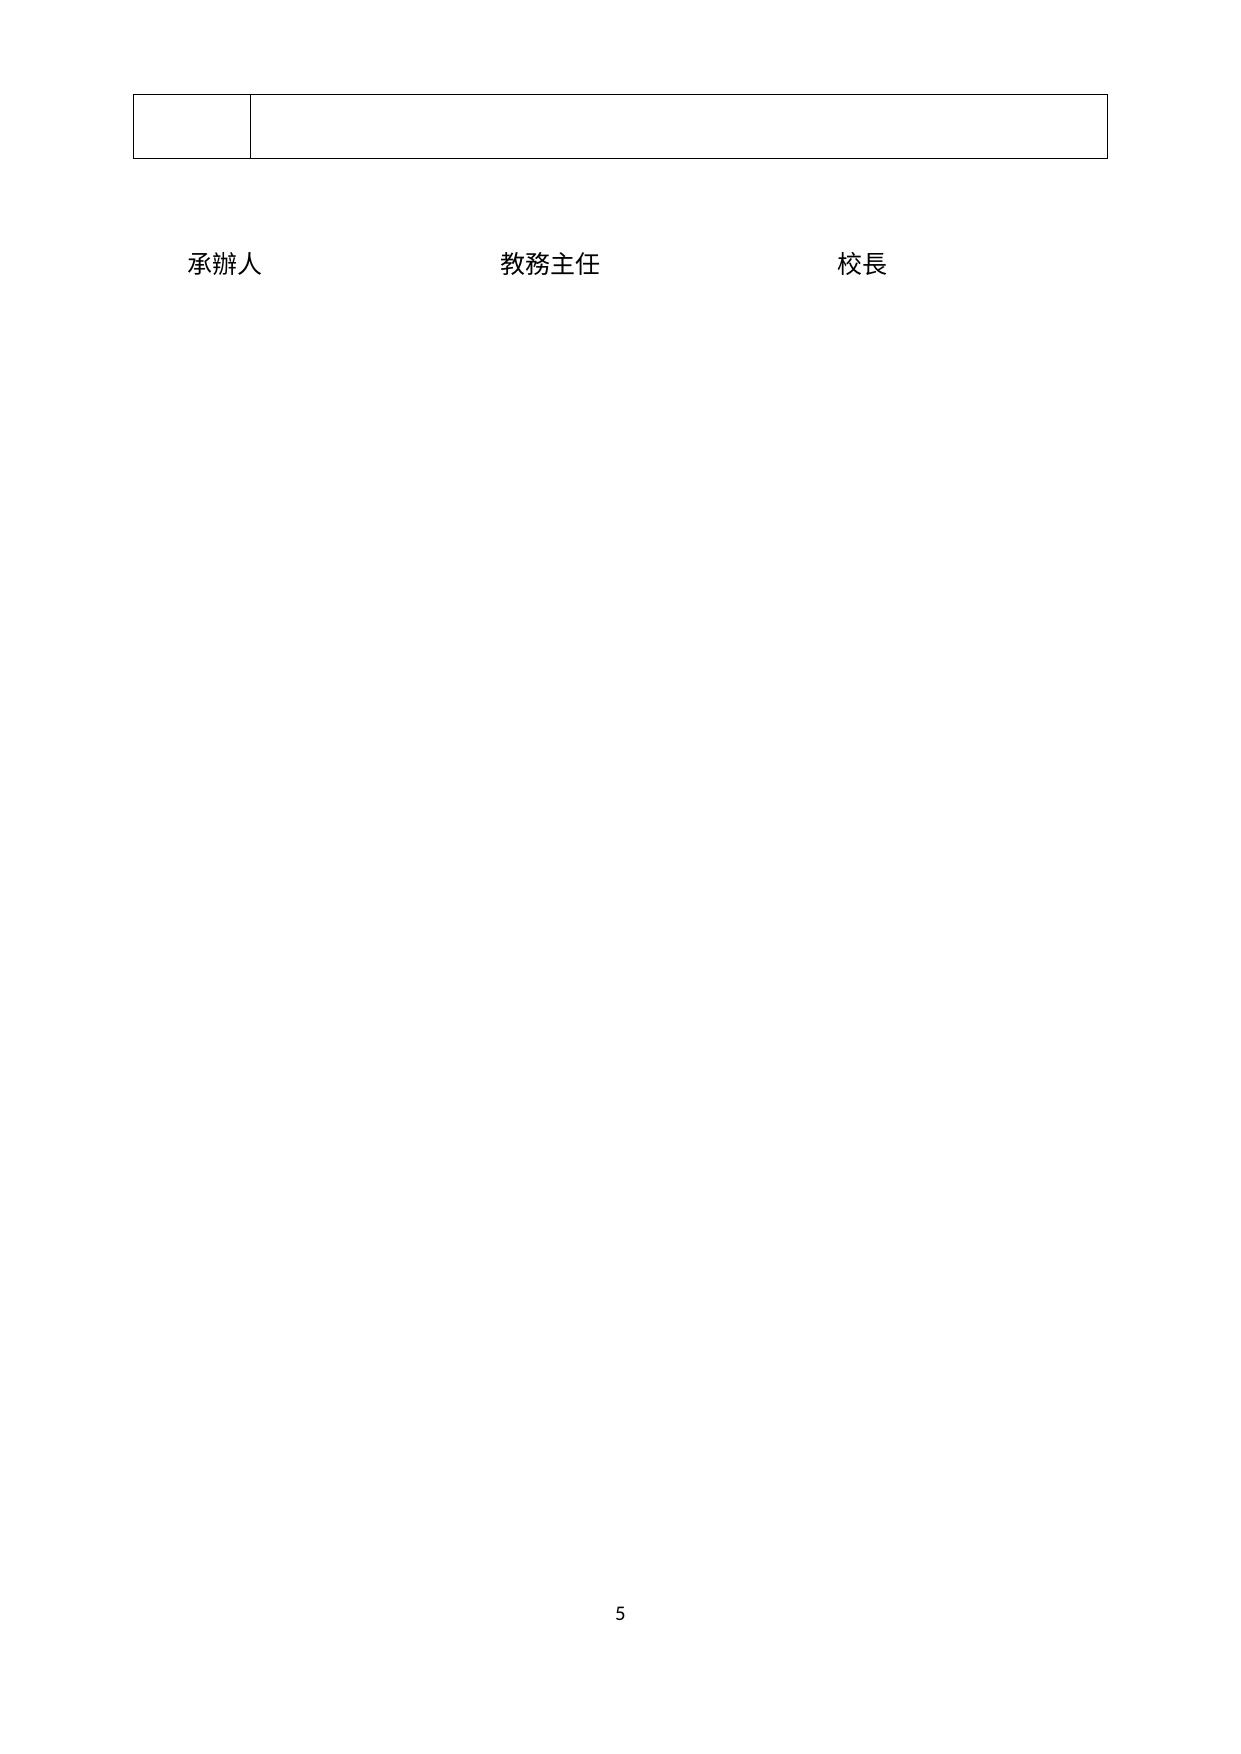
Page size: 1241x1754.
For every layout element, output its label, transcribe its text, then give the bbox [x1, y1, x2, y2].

table_cell [134, 95, 250, 158]
table_cell [251, 95, 1107, 158]
text 承辦人 教務主任 校長 [187, 221, 1053, 284]
